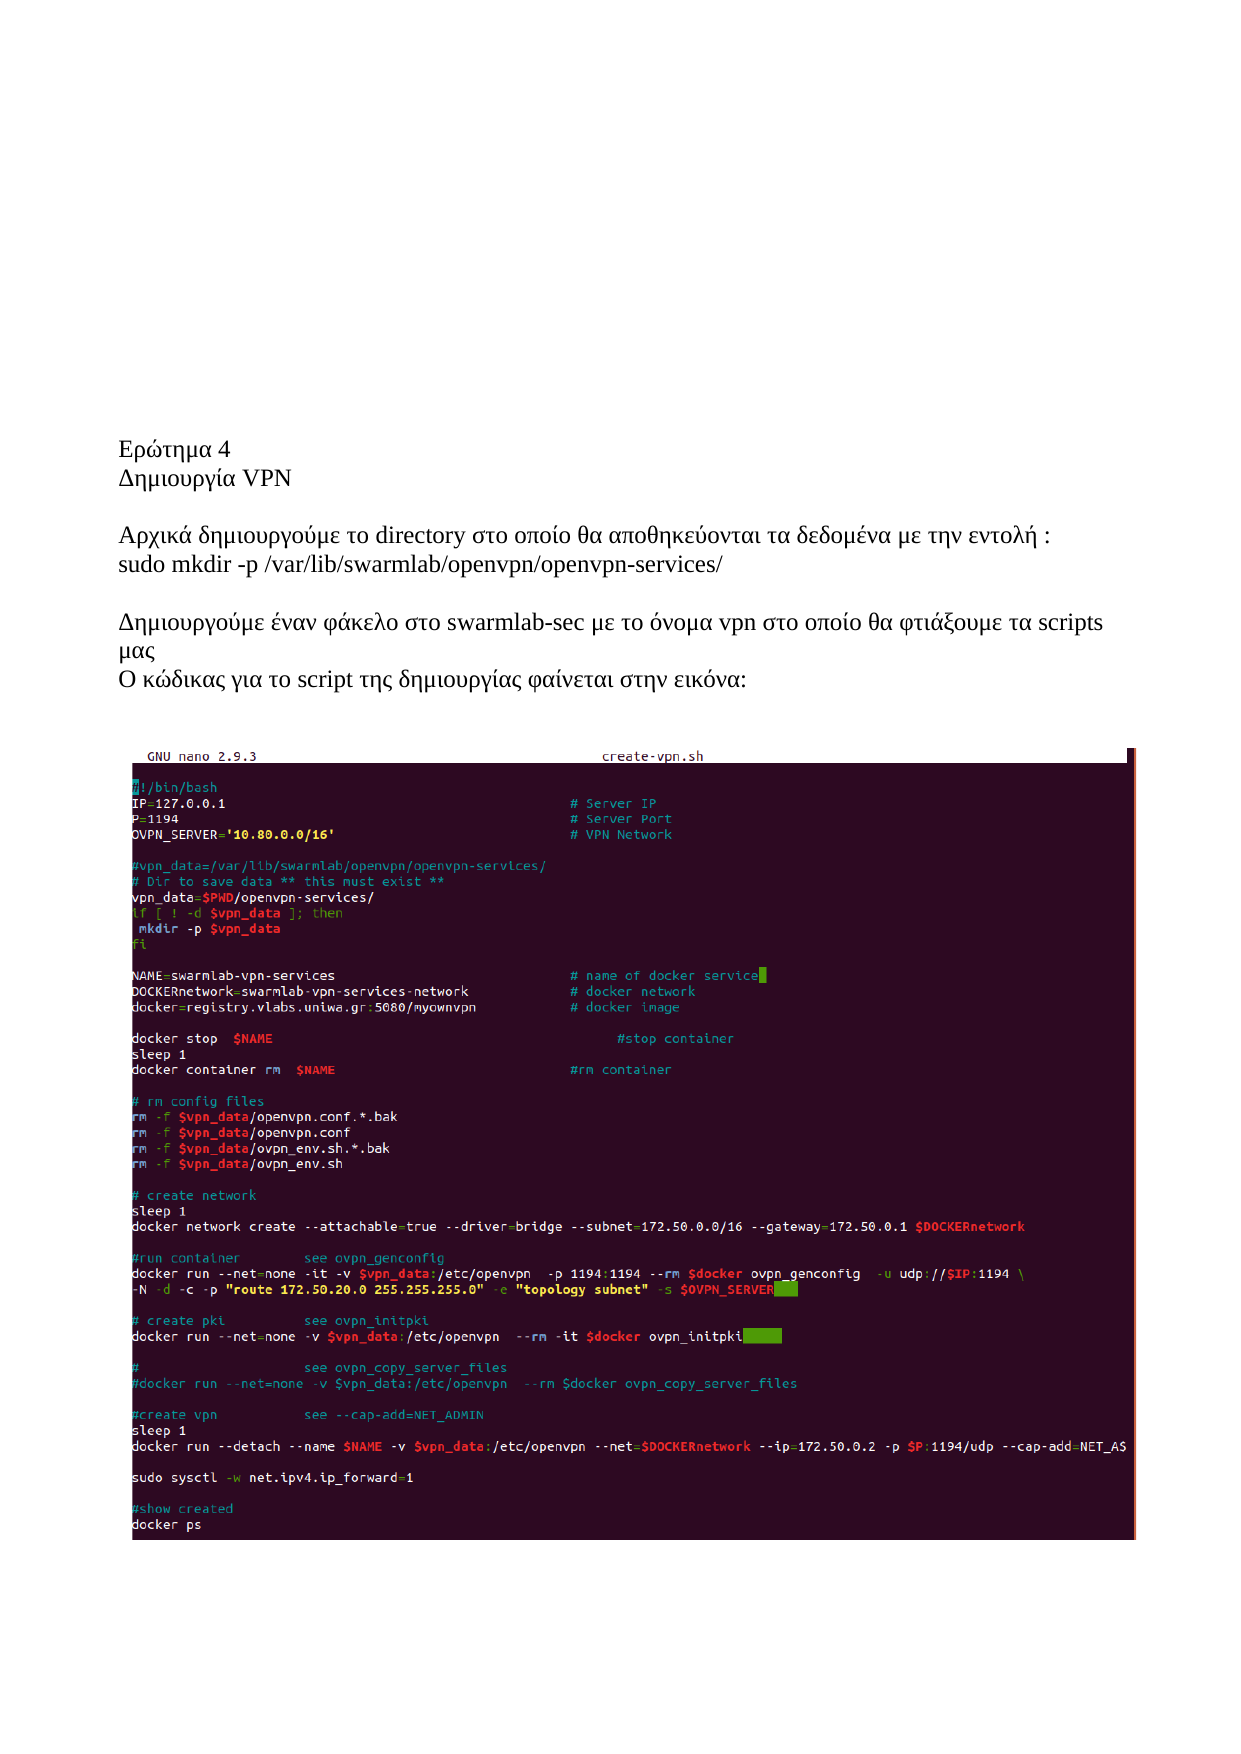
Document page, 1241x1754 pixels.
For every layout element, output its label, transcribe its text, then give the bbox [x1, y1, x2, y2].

picture [132, 748, 1137, 1540]
text Δημιουργία VPN [118, 463, 1122, 492]
text sudo mkdir -p /var/lib/swarmlab/openvpn/openvpn-services/ [118, 549, 1122, 578]
text Αρχικά δημιουργούμε το directory στο οποίο θα αποθηκεύονται τα δεδομένα με την εντολή : [118, 521, 1122, 549]
text Δημιουργούμε έναν φάκελο στο swarmlab-sec με το όνομα vpn στο οποίο θα φτιάξουμε τα scripts μας [118, 607, 1122, 664]
text Ερώτημα 4 [118, 434, 1122, 463]
text Ο κώδικας για το script της δημιουργίας φαίνεται στην εικόνα: [118, 664, 1122, 693]
